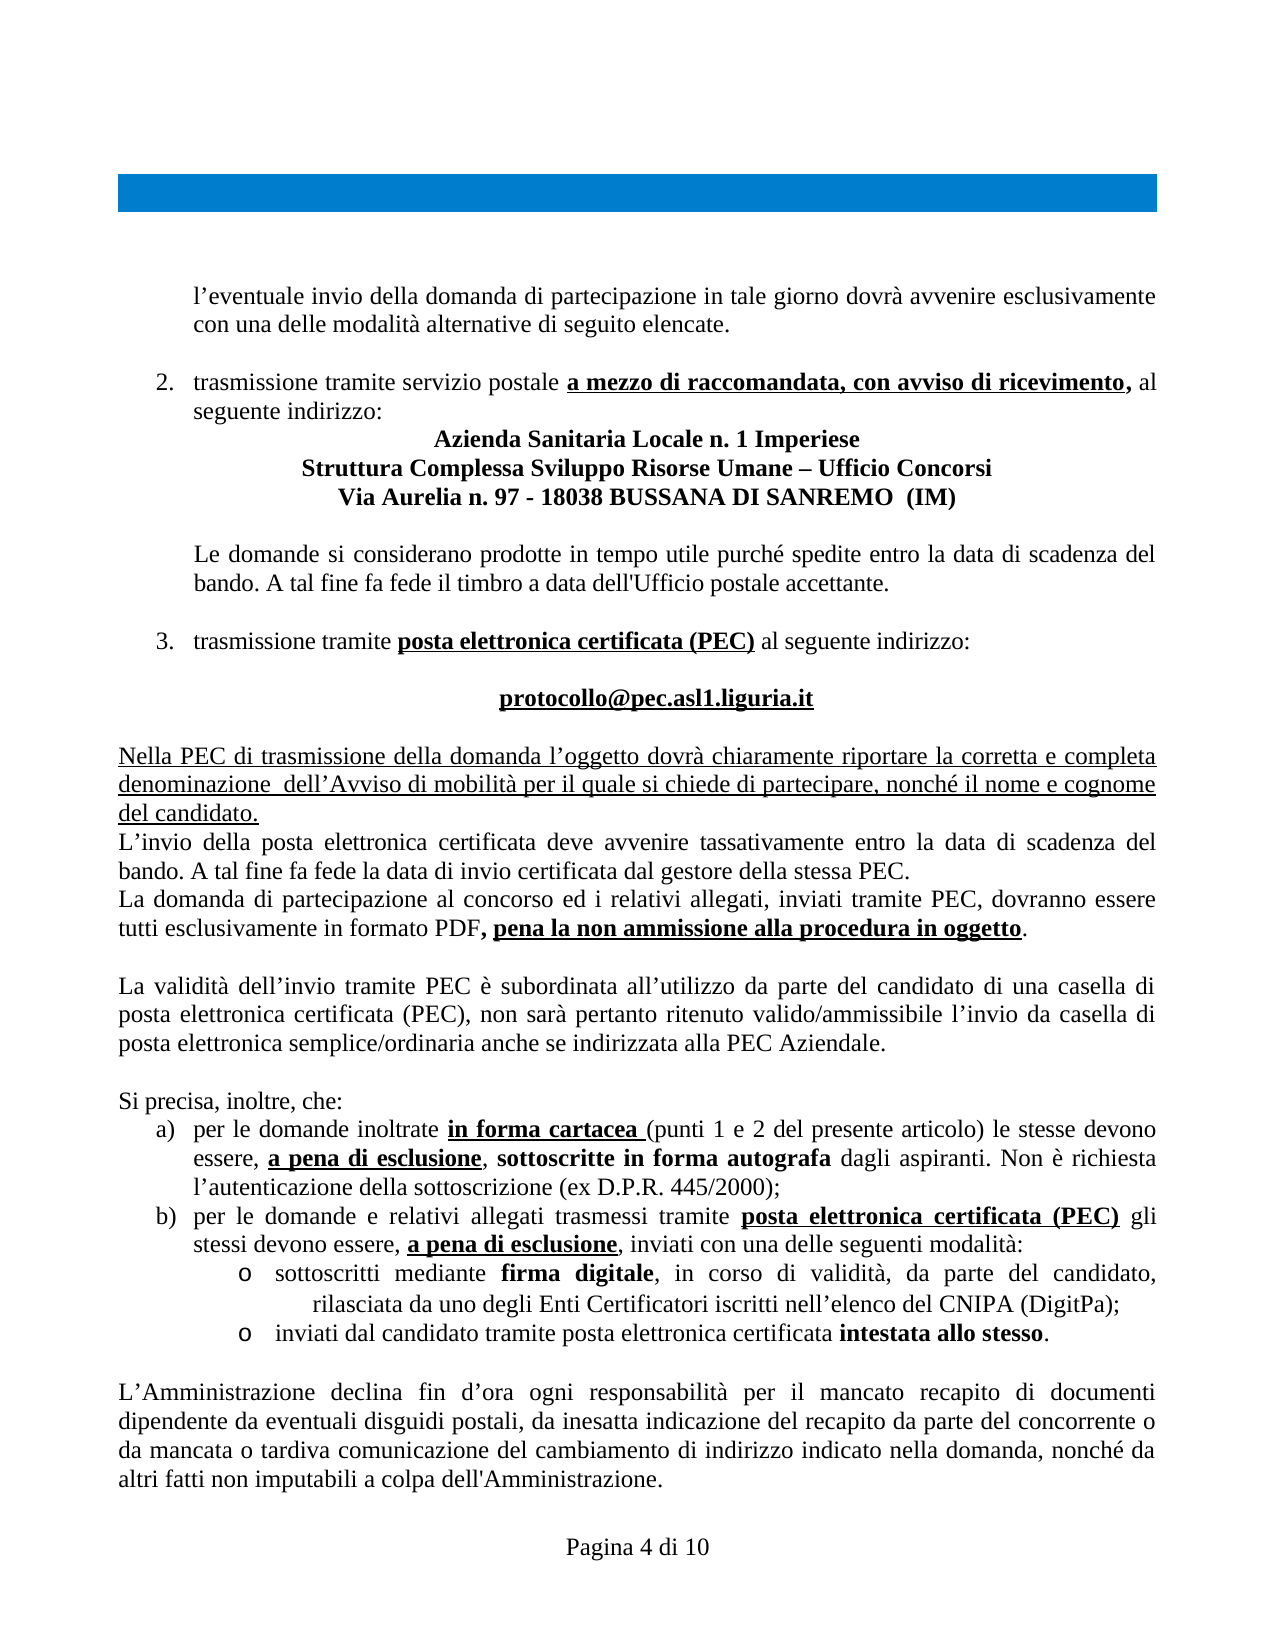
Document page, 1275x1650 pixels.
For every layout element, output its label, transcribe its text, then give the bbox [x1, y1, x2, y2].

text Nella PEC di trasmissione della domanda l’oggetto dovrà chiaramente riportare la corretta e completa [118, 741, 1157, 766]
text La domanda di partecipazione al concorso ed i relativi allegati, inviati tramite PEC, dovranno essere tutti esclusivamente in formato PDF, pena la non ammissione alla procedura in oggetto. [118, 884, 1157, 942]
list trasmissione tramite servizio postale a mezzo di raccomandata, con avviso di ricevimento, al seguente indirizzo: [156, 367, 1157, 424]
list per le domande e relativi allegati trasmessi tramite posta elettronica certificata (PEC) gli stessi devono essere, a pena di esclusione, inviati con una delle seguenti modalità: [156, 1201, 1157, 1258]
list l’eventuale invio della domanda di partecipazione in tale giorno dovrà avvenire esclusivamente con una delle modalità alternative di seguito elencate. [156, 281, 1157, 338]
text Le domande si considerano prodotte in tempo utile purché spedite entro la data di scadenza del bando. A tal fine fa fede il timbro a data dell'Ufficio postale accettante. [193, 539, 1157, 597]
text denominazione dell’Avviso di mobilità per il quale si chiede di partecipare, nonché il nome e cognome del candidato. [118, 767, 1157, 827]
list inviati dal candidato tramite posta elettronica certificata intestata allo stesso. [237, 1318, 1157, 1349]
text Via Aurelia n. 97 - 18038 BUSSANA DI SANREMO (IM) [137, 482, 1157, 511]
text L’Amministrazione declina fin d’ora ogni responsabilità per il mancato recapito di documenti dipendente da eventuali disguidi postali, da inesatta indicazione del recapito da parte del concorrente o da mancata o tardiva comunicazione del cambiamento di indirizzo indicato nella domanda, nonché da altri fatti non imputabili a colpa dell'Amministrazione. [118, 1377, 1157, 1492]
list trasmissione tramite posta elettronica certificata (PEC) al seguente indirizzo: [156, 626, 1157, 654]
list sottoscritti mediante firma digitale, in corso di validità, da parte del candidato, rilasciata da uno degli Enti Certificatori iscritti nell’elenco del CNIPA (DigitPa); [237, 1258, 1157, 1318]
text Si precisa, inoltre, che: [118, 1086, 1157, 1114]
text Azienda Sanitaria Locale n. 1 Imperiese [137, 424, 1157, 453]
text Struttura Complessa Sviluppo Risorse Umane – Ufficio Concorsi [137, 453, 1157, 482]
text La validità dell’invio tramite PEC è subordinata all’utilizzo da parte del candidato di una casella di posta elettronica certificata (PEC), non sarà pertanto ritenuto valido/ammissibile l’invio da casella di posta elettronica semplice/ordinaria anche se indirizzata alla PEC Aziendale. [118, 971, 1157, 1057]
text L’invio della posta elettronica certificata deve avvenire tassativamente entro la data di scadenza del bando. A tal fine fa fede la data di invio certificata dal gestore della stessa PEC. [118, 827, 1157, 884]
list per le domande inoltrate in forma cartacea (punti 1 e 2 del presente articolo) le stesse devono essere, a pena di esclusione, sottoscritte in forma autografa dagli aspiranti. Non è richiesta l’autenticazione della sottoscrizione (ex D.P.R. 445/2000); [156, 1114, 1157, 1201]
text protocollo@pec.asl1.liguria.it [156, 683, 1157, 712]
